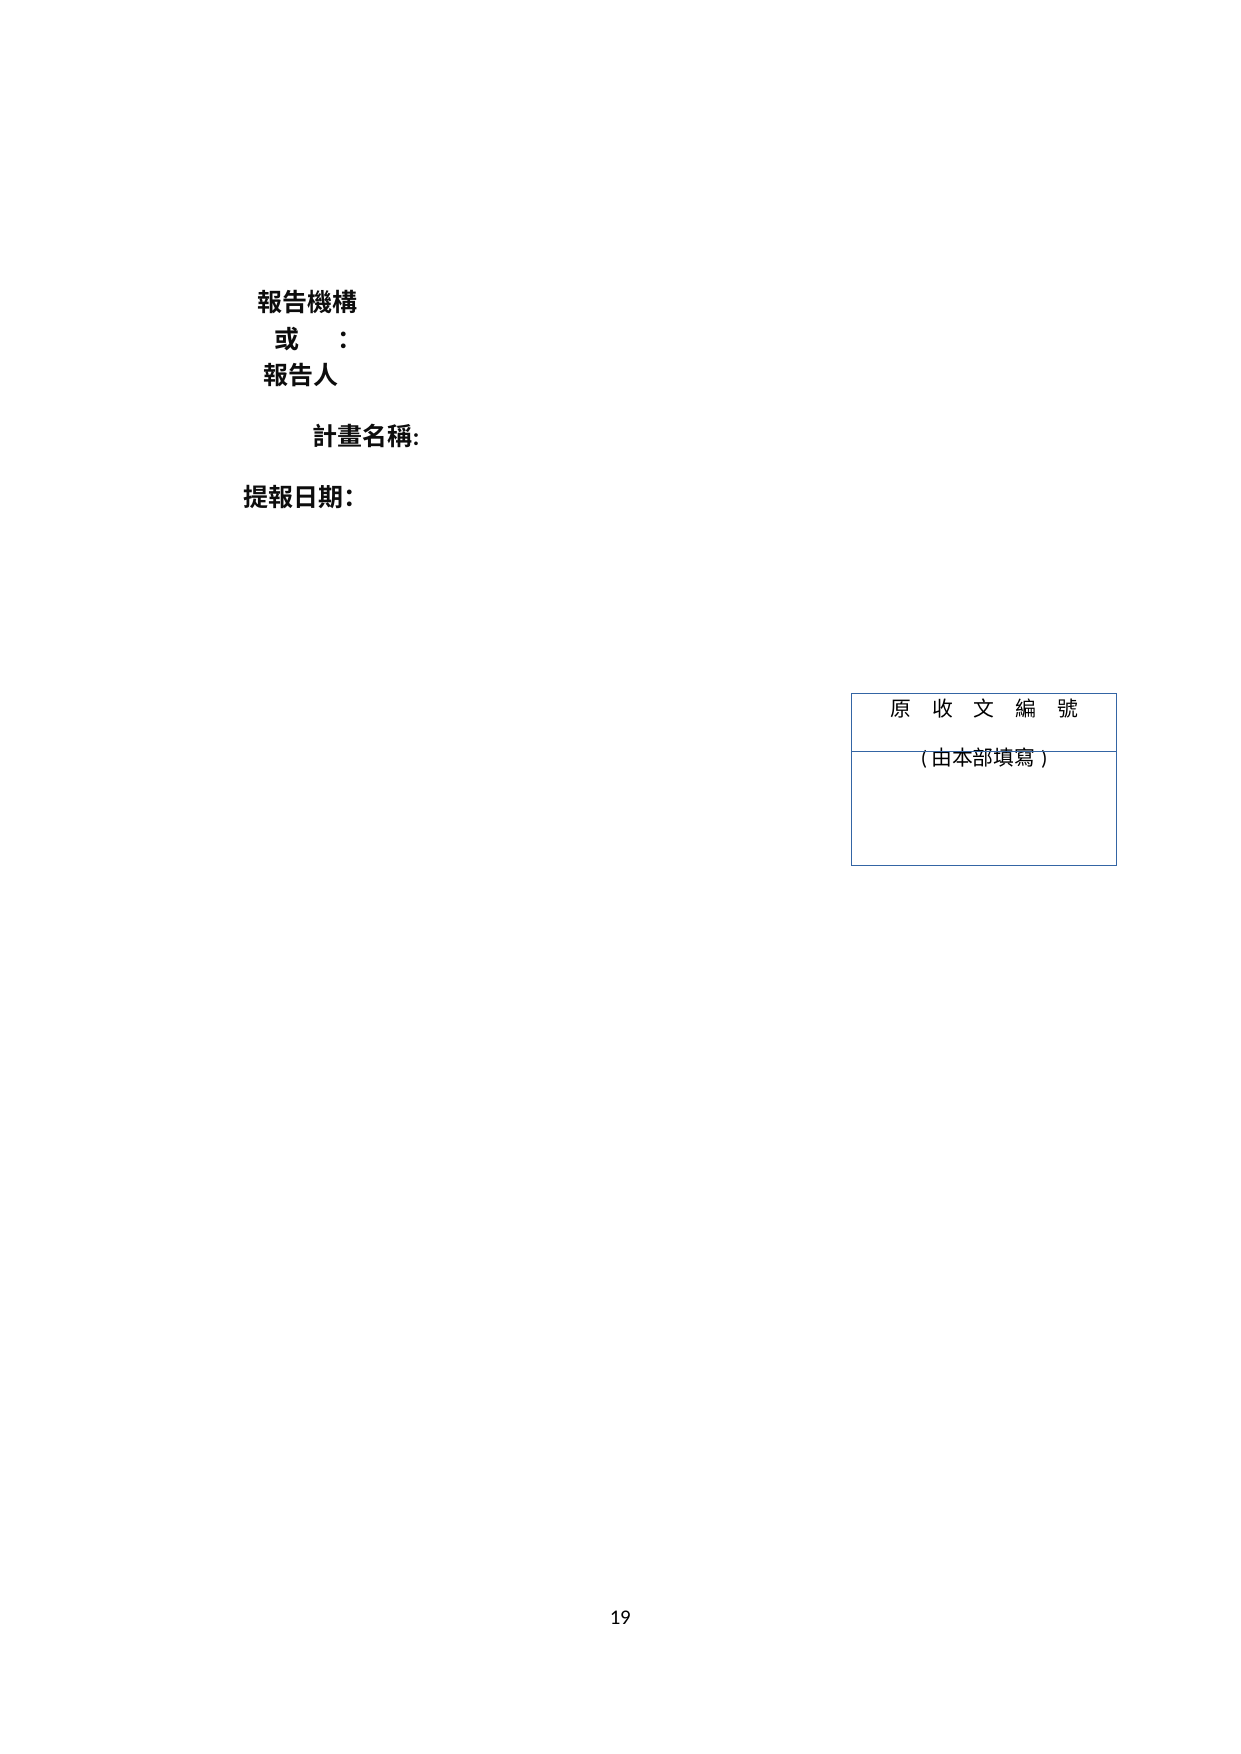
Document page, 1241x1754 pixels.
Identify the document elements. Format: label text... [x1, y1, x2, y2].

text 或 ： [187, 319, 1053, 355]
text 提報日期： [187, 478, 1053, 514]
text 報告人 [187, 355, 1053, 392]
text 計畫名稱: [187, 417, 1053, 453]
text 報告機構 [187, 283, 1053, 319]
